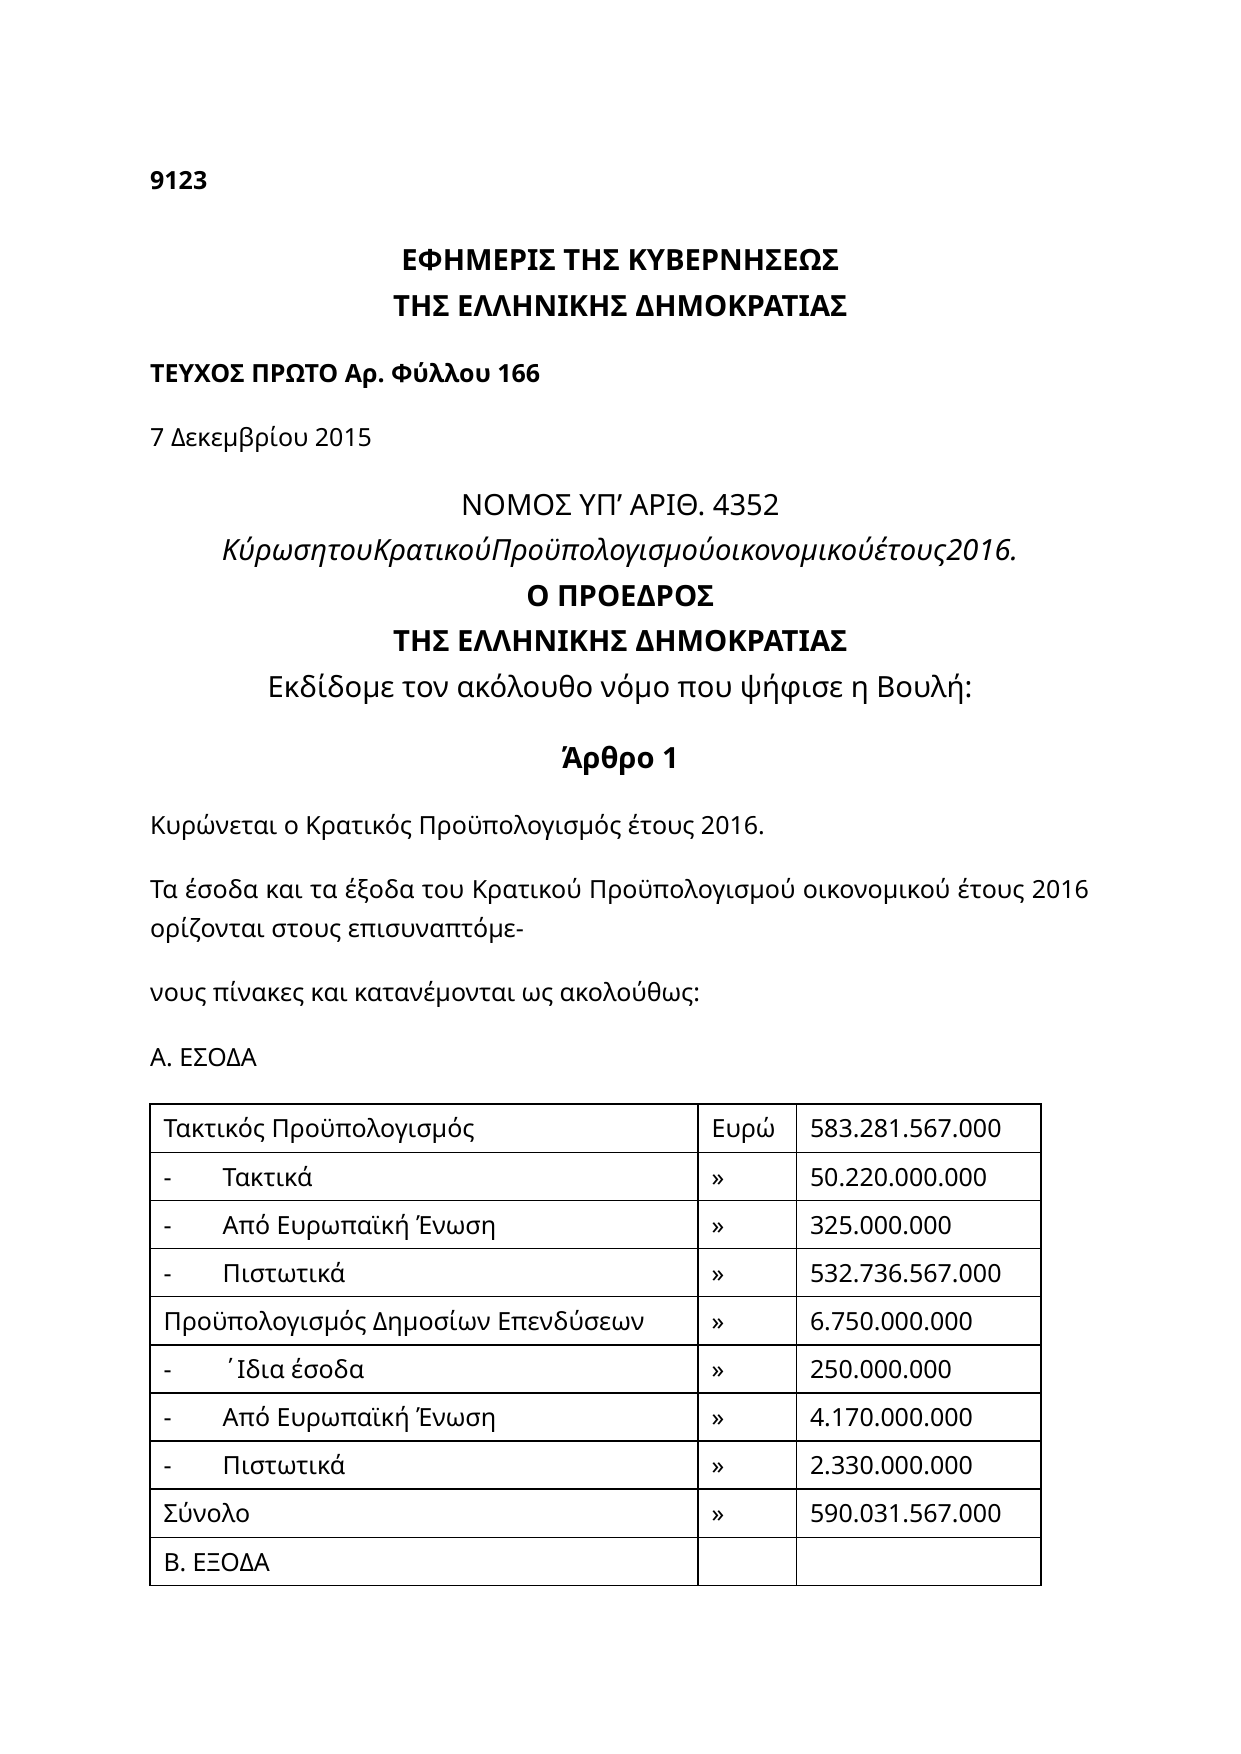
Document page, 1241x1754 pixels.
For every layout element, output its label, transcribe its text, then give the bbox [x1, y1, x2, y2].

table_cell - Από Ευρωπαϊκή Ένωση [151, 1394, 697, 1440]
table_cell - Από Ευρωπαϊκή Ένωση [151, 1201, 697, 1248]
table_cell » [699, 1153, 796, 1199]
table_cell 590.031.567.000 [797, 1490, 1040, 1536]
text νους πίνακες και κατανέμονται ως ακολούθως: [150, 975, 1090, 1009]
table_cell » [699, 1442, 796, 1488]
table_cell [699, 1538, 796, 1584]
table_cell 325.000.000 [797, 1201, 1040, 1248]
text Τα έσοδα και τα έξοδα του Κρατικού Προϋπολογισμού οικονομικού έτους 2016 ορίζονται στους επισυναπτόμε- [150, 872, 1090, 945]
table_cell - ΄Ιδια έσοδα [151, 1346, 697, 1392]
table_cell » [699, 1249, 796, 1296]
table_cell 6.750.000.000 [797, 1297, 1040, 1344]
table_cell - Τακτικά [151, 1153, 697, 1199]
table_cell Προϋπολογισμός Δημοσίων Επενδύσεων [151, 1297, 697, 1344]
text ΤΕΥΧΟΣ ΠΡΩΤΟ Αρ. Φύλλου 166 [150, 355, 1090, 389]
table_cell 2.330.000.000 [797, 1442, 1040, 1488]
text Α. ΕΣΟΔΑ [150, 1039, 1090, 1073]
table_cell [797, 1538, 1040, 1584]
text NOMOΣ ΥΠ’ ΑΡΙΘ. 4352 ΚύρωσητουΚρατικούΠροϋπολογισμούοικονομικούέτους2016. Ο ΠΡΟΕΔΡΟΣ ΤΗΣ ΕΛΛΗΝΙΚΗΣ ΔΗΜΟΚΡΑΤΙΑΣ Εκδίδομε τον ακόλουθο νόμο που ψήφισε η Βουλή: [150, 484, 1090, 706]
table_cell » [699, 1201, 796, 1248]
table_cell 50.220.000.000 [797, 1153, 1040, 1199]
table_cell - Πιστωτικά [151, 1442, 697, 1488]
table_cell » [699, 1394, 796, 1440]
table_cell Σύνολο [151, 1490, 697, 1536]
table_cell » [699, 1346, 796, 1392]
table_cell 4.170.000.000 [797, 1394, 1040, 1440]
table_cell 532.736.567.000 [797, 1249, 1040, 1296]
table_header Ευρώ [699, 1105, 796, 1151]
table_cell Β. ΕΞΟΔΑ [151, 1538, 697, 1584]
table_cell » [699, 1297, 796, 1344]
table_header Τακτικός Προϋπολογισμός [151, 1105, 697, 1151]
table_cell 250.000.000 [797, 1346, 1040, 1392]
title 9123 [150, 162, 1090, 197]
table_header 583.281.567.000 [797, 1105, 1040, 1151]
text 7 Δεκεμβρίου 2015 [150, 419, 1090, 454]
subtitle Άρθρο 1 [150, 737, 1090, 777]
table_cell » [699, 1490, 796, 1536]
table_cell - Πιστωτικά [151, 1249, 697, 1296]
text ΕΦΗΜΕΡΙΣ ΤΗΣ ΚΥΒΕΡΝΗΣΕΩΣ ΤΗΣ ΕΛΛΗΝΙΚΗΣ ΔΗΜΟΚΡΑΤΙΑΣ [150, 239, 1090, 324]
text Κυρώνεται ο Κρατικός Προϋπολογισμός έτους 2016. [150, 807, 1090, 842]
